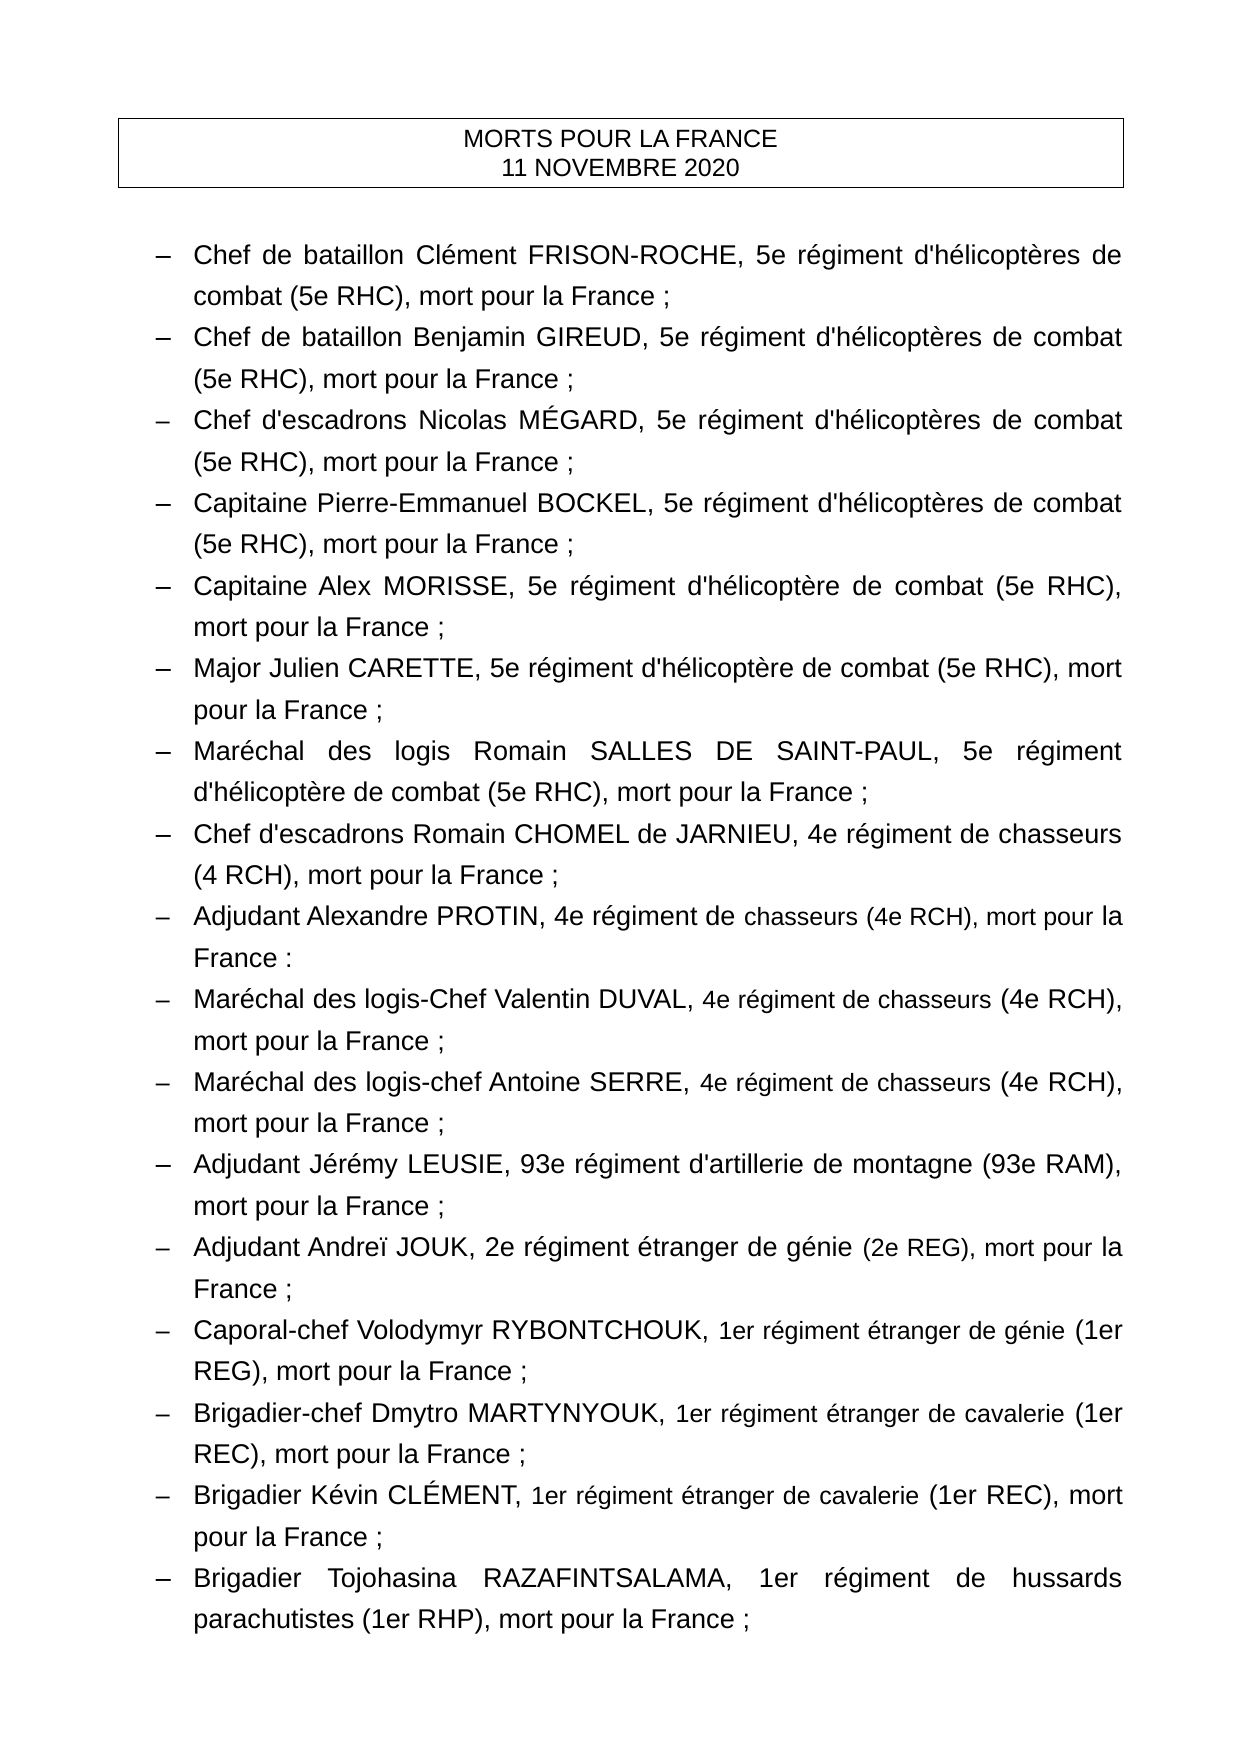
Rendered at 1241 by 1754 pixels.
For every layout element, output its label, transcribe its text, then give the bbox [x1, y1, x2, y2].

list Brigadier Kévin CLÉMENT, 1er régiment étranger de cavalerie (1er REC), mort pour la France ; [156, 1469, 1123, 1552]
list Maréchal des logis Romain SALLES DE SAINT-PAUL, 5e régiment d'hélicoptère de combat (5e RHC), mort pour la France ; [156, 725, 1123, 808]
list Capitaine Pierre-Emmanuel BOCKEL, 5e régiment d'hélicoptères de combat (5e RHC), mort pour la France ; [156, 477, 1123, 559]
list Adjudant Jérémy LEUSIE, 93e régiment d'artillerie de montagne (93e RAM), mort pour la France ; [156, 1138, 1123, 1221]
table_header MORTS POUR LA FRANCE 11 NOVEMBRE 2020 [119, 119, 1123, 187]
list Adjudant Alexandre PROTIN, 4e régiment de chasseurs (4e RCH), mort pour la France : [156, 890, 1123, 973]
list Maréchal des logis-Chef Valentin DUVAL, 4e régiment de chasseurs (4e RCH), mort pour la France ; [156, 973, 1123, 1056]
list Chef de bataillon Clément FRISON-ROCHE, 5e régiment d'hélicoptères de combat (5e RHC), mort pour la France ; [156, 229, 1123, 311]
list Capitaine Alex MORISSE, 5e régiment d'hélicoptère de combat (5e RHC), mort pour la France ; [156, 559, 1123, 642]
list Chef d'escadrons Nicolas MÉGARD, 5e régiment d'hélicoptères de combat (5e RHC), mort pour la France ; [156, 394, 1123, 477]
list Caporal-chef Volodymyr RYBONTCHOUK, 1er régiment étranger de génie (1er REG), mort pour la France ; [156, 1304, 1123, 1387]
list Chef d'escadrons Romain CHOMEL de JARNIEU, 4e régiment de chasseurs (4 RCH), mort pour la France ; [156, 808, 1123, 890]
list Brigadier Tojohasina RAZAFINTSALAMA, 1er régiment de hussards parachutistes (1er RHP), mort pour la France ; [156, 1552, 1123, 1635]
list Chef de bataillon Benjamin GIREUD, 5e régiment d'hélicoptères de combat (5e RHC), mort pour la France ; [156, 311, 1123, 394]
list Brigadier-chef Dmytro MARTYNYOUK, 1er régiment étranger de cavalerie (1er REC), mort pour la France ; [156, 1387, 1123, 1469]
list Adjudant Andreï JOUK, 2e régiment étranger de génie (2e REG), mort pour la France ; [156, 1221, 1123, 1304]
list Major Julien CARETTE, 5e régiment d'hélicoptère de combat (5e RHC), mort pour la France ; [156, 642, 1123, 725]
list Maréchal des logis-chef Antoine SERRE, 4e régiment de chasseurs (4e RCH), mort pour la France ; [156, 1056, 1123, 1138]
